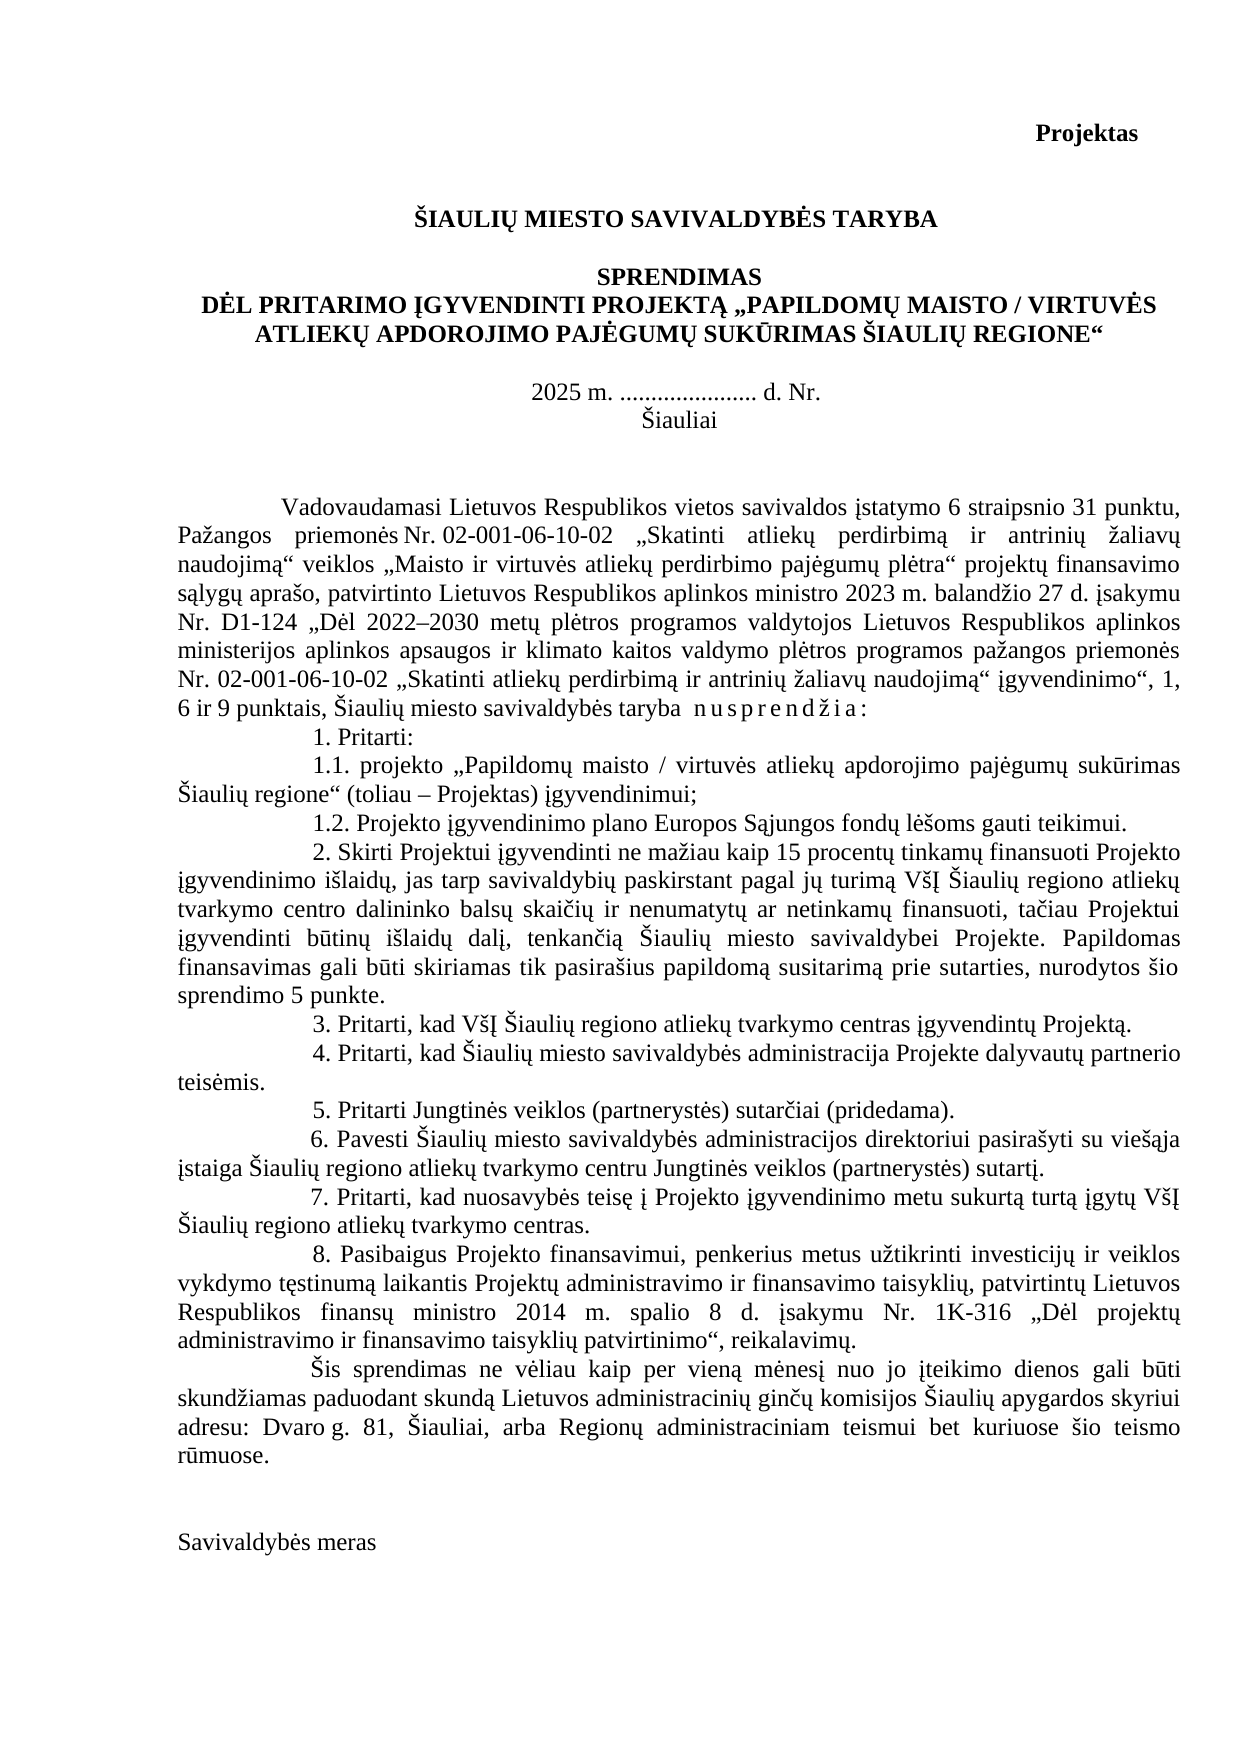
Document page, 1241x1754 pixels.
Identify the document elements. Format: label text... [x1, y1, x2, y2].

text Projektas [177, 118, 1181, 147]
text ŠIAULIŲ MIESTO SAVIVALDYBĖS TARYBA [177, 204, 1181, 233]
text 1. Pritarti: [177, 722, 1181, 751]
text 5. Pritarti Jungtinės veiklos (partnerystės) sutarčiai (pridedama). [177, 1096, 1181, 1124]
text 8. Pasibaigus Projekto finansavimui, penkerius metus užtikrinti investicijų ir veiklos vykdymo tęstinumą laikantis Projektų administravimo ir finansavimo taisyklių, patvirtintų Lietuvos Respublikos finansų ministro 2014 m. spalio 8 d. įsakymu Nr. 1K-316 „Dėl projektų administravimo ir finansavimo taisyklių patvirtinimo“, reikalavimų. [177, 1239, 1181, 1354]
text SPRENDIMAS [177, 262, 1181, 291]
text DĖL PRITARIMO ĮGYVENDINTI PROJEKTĄ „PAPILDOMŲ MAISTO / VIRTUVĖS ATLIEKŲ APDOROJIMO PAJĖGUMŲ SUKŪRIMAS ŠIAULIŲ REGIONE“ [177, 291, 1181, 348]
text Šiauliai [177, 406, 1181, 434]
text 2. Skirti Projektui įgyvendinti ne mažiau kaip 15 procentų tinkamų finansuoti Projekto įgyvendinimo išlaidų, jas tarp savivaldybių paskirstant pagal jų turimą VšĮ Šiaulių regiono atliekų tvarkymo centro dalininko balsų skaičių ir nenumatytų ar netinkamų finansuoti, tačiau Projektui įgyvendinti būtinų išlaidų dalį, tenkančią Šiaulių miesto savivaldybei Projekte. Papildomas finansavimas gali būti skiriamas tik pasirašius papildomą susitarimą prie sutarties, nurodytos šio sprendimo 5 punkte. [177, 837, 1181, 1009]
text 6. Pavesti Šiaulių miesto savivaldybės administracijos direktoriui pasirašyti su viešąja įstaiga Šiaulių regiono atliekų tvarkymo centru Jungtinės veiklos (partnerystės) sutartį. [177, 1124, 1181, 1182]
text 1.1. projekto „Papildomų maisto / virtuvės atliekų apdorojimo pajėgumų sukūrimas Šiaulių regione“ (toliau – Projektas) įgyvendinimui; [177, 751, 1181, 808]
text Savivaldybės meras [177, 1527, 1181, 1556]
text Vadovaudamasi Lietuvos Respublikos vietos savivaldos įstatymo 6 straipsnio 31 punktu, Pažangos priemonės Nr. 02-001-06-10-02 „Skatinti atliekų perdirbimą ir antrinių žaliavų naudojimą“ veiklos „Maisto ir virtuvės atliekų perdirbimo pajėgumų plėtra“ projektų finansavimo sąlygų aprašo, patvirtinto Lietuvos Respublikos aplinkos ministro 2023 m. balandžio 27 d. įsakymu Nr. D1-124 „Dėl 2022–2030 metų plėtros programos valdytojos Lietuvos Respublikos aplinkos ministerijos aplinkos apsaugos ir klimato kaitos valdymo plėtros programos pažangos priemonės Nr. 02-001-06-10-02 „Skatinti atliekų perdirbimą ir antrinių žaliavų naudojimą“ įgyvendinimo“, 1, 6 ir 9 punktais, Šiaulių miesto savivaldybės taryba nusprendžia: [177, 492, 1181, 722]
text 1.2. Projekto įgyvendinimo plano Europos Sąjungos fondų lėšoms gauti teikimui. [177, 808, 1181, 837]
text 4. Pritarti, kad Šiaulių miesto savivaldybės administracija Projekte dalyvautų partnerio teisėmis. [177, 1038, 1181, 1096]
text Šis sprendimas ne vėliau kaip per vieną mėnesį nuo jo įteikimo dienos gali būti skundžiamas paduodant skundą Lietuvos administracinių ginčų komisijos Šiaulių apygardos skyriui adresu: Dvaro g. 81, Šiauliai, arba Regionų administraciniam teismui bet kuriuose šio teismo rūmuose. [177, 1354, 1181, 1469]
text 3. Pritarti, kad VšĮ Šiaulių regiono atliekų tvarkymo centras įgyvendintų Projektą. [177, 1009, 1181, 1038]
text 7. Pritarti, kad nuosavybės teisę į Projekto įgyvendinimo metu sukurtą turtą įgytų VšĮ Šiaulių regiono atliekų tvarkymo centras. [177, 1182, 1181, 1239]
text 2025 m. ...................... d. Nr. [177, 377, 1181, 406]
